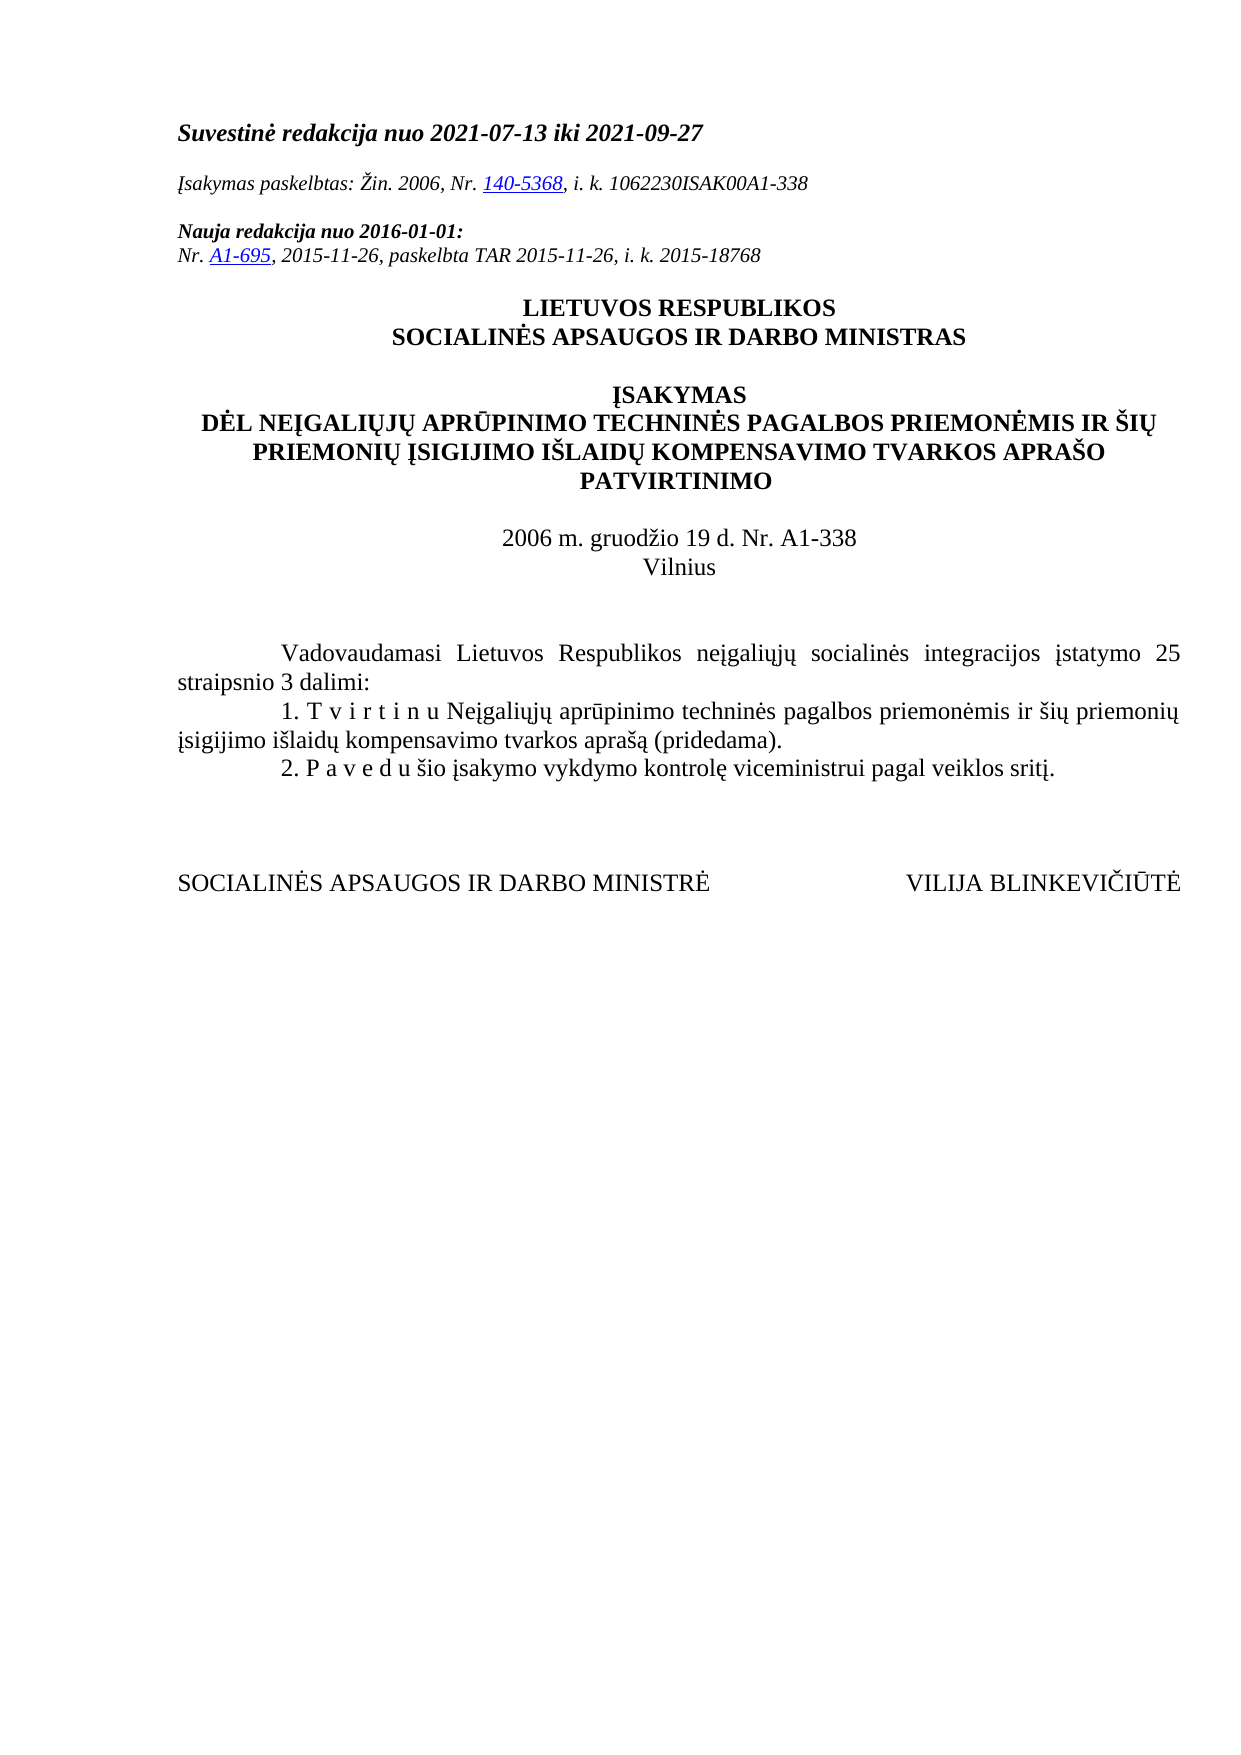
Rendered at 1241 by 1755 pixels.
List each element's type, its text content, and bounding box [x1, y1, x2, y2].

text LIETUVOS RESPUBLIKOS [177, 293, 1181, 322]
text Vadovaudamasi Lietuvos Respublikos neįgaliųjų socialinės integracijos įstatymo 25 straipsnio 3 dalimi: [177, 638, 1181, 696]
text SOCIALINĖS APSAUGOS IR DARBO MINISTRAS [177, 322, 1181, 351]
text DĖL NEĮGALIŲJŲ APRŪPINIMO TECHNINĖS PAGALBOS PRIEMONĖMIS IR ŠIŲ PRIEMONIŲ ĮSIGIJIMO IŠLAIDŲ KOMPENSAVIMO TVARKOS APRAŠO PATVIRTINIMO [177, 408, 1181, 495]
text Nauja redakcija nuo 2016-01-01: [177, 219, 1181, 243]
text SOCIALINĖS APSAUGOS IR DARBO MINISTRĖ VILIJA BLINKEVIČIŪTĖ [177, 868, 1181, 897]
text Įsakymas paskelbtas: Žin. 2006, Nr. 140-5368, i. k. 1062230ISAK00A1-338 [177, 171, 1181, 195]
text Vilnius [177, 552, 1181, 581]
text ĮSAKYMAS [177, 380, 1181, 408]
text Nr. A1-695, 2015-11-26, paskelbta TAR 2015-11-26, i. k. 2015-18768 [177, 243, 1181, 267]
text Suvestinė redakcija nuo 2021-07-13 iki 2021-09-27 [177, 118, 1181, 147]
text 2. P a v e d u šio įsakymo vykdymo kontrolę viceministrui pagal veiklos sritį. [177, 753, 1181, 782]
text 1. T v i r t i n u Neįgaliųjų aprūpinimo techninės pagalbos priemonėmis ir šių priemonių įsigijimo išlaidų kompensavimo tvarkos aprašą (pridedama). [177, 696, 1181, 753]
text 2006 m. gruodžio 19 d. Nr. A1-338 [177, 523, 1181, 552]
